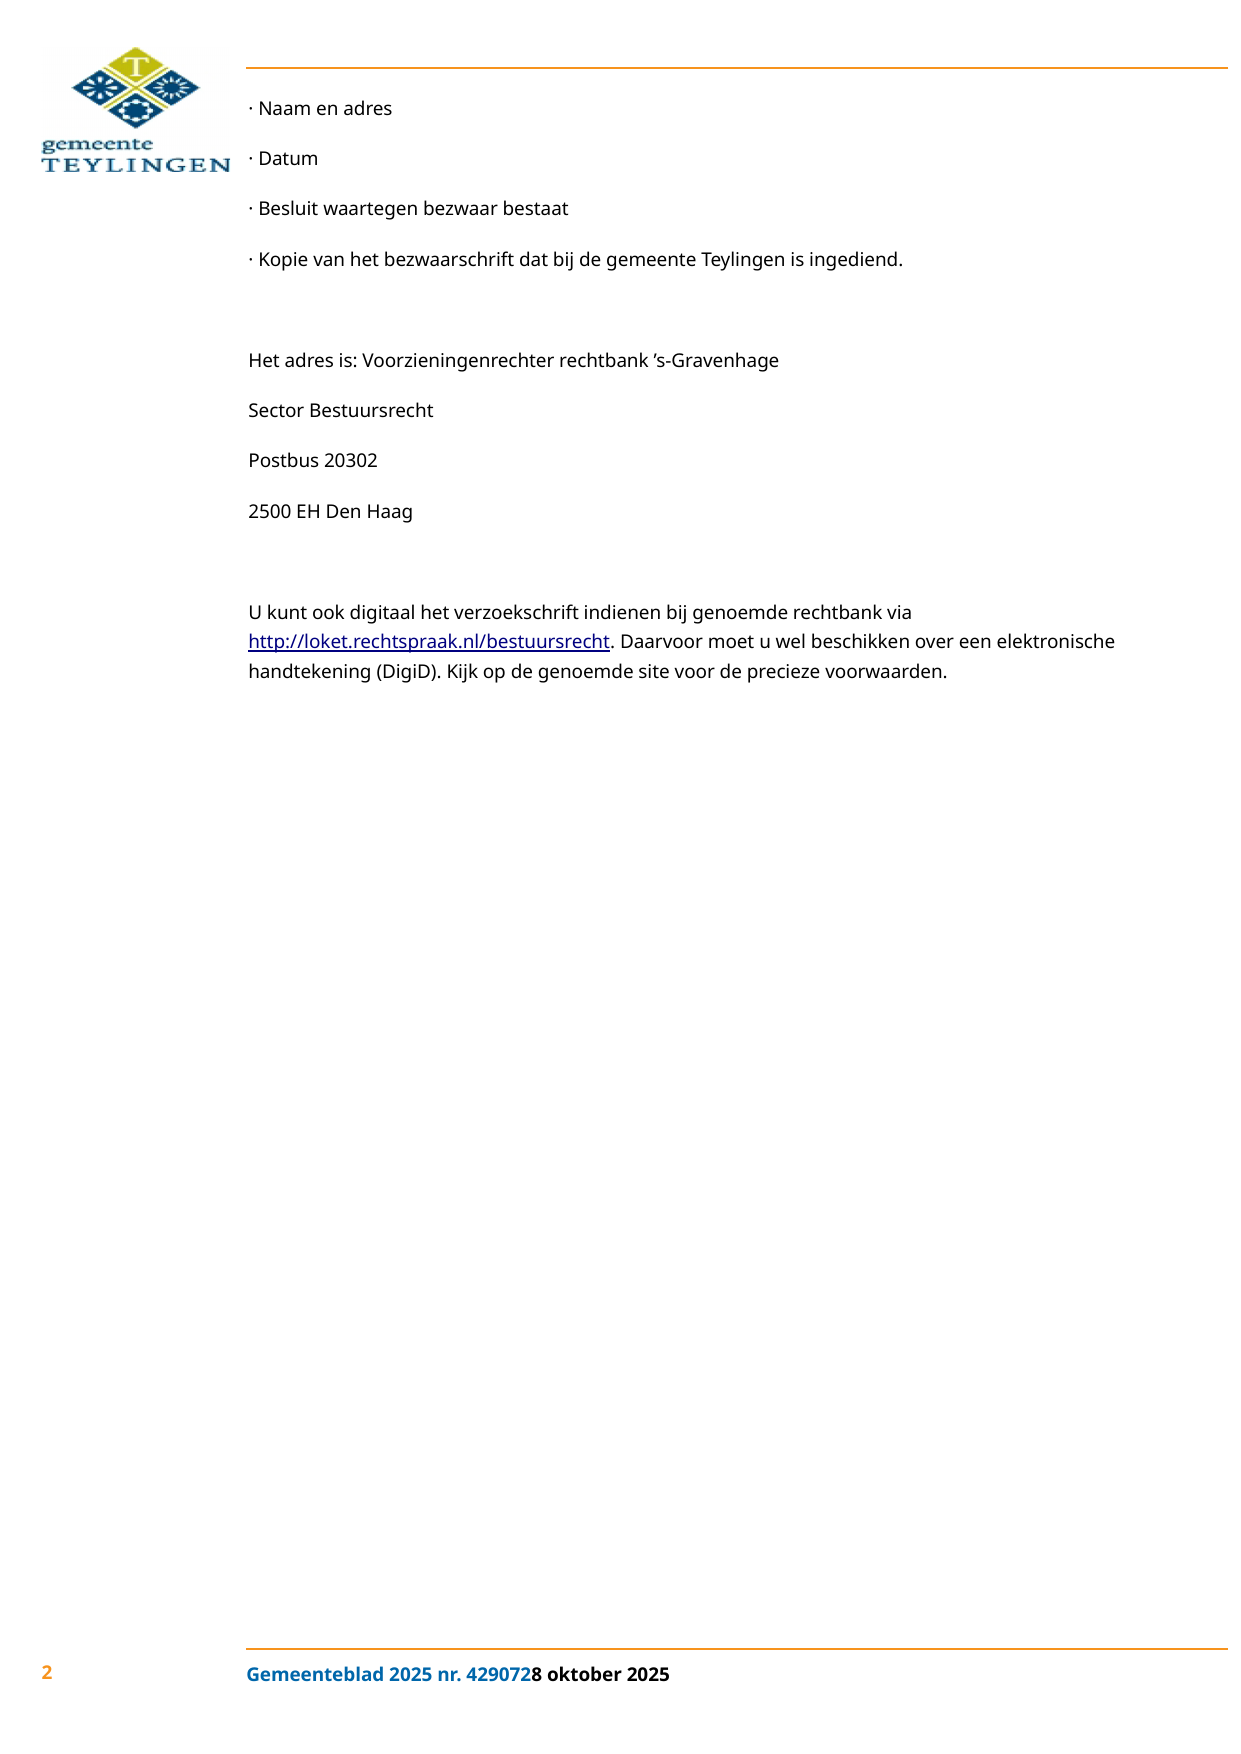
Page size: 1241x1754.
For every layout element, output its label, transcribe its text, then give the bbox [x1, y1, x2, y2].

text 2500 EH Den Haag [248, 498, 1152, 524]
picture [41, 47, 231, 172]
text Postbus 20302 [248, 448, 1152, 473]
text · Naam en adres [248, 95, 1152, 121]
text · Datum [248, 145, 1152, 171]
text · Besluit waartegen bezwaar bestaat [248, 196, 1152, 221]
text · Kopie van het bezwaarschrift dat bij de gemeente Teylingen is ingediend. [248, 246, 1152, 272]
text U kunt ook digitaal het verzoekschrift indienen bij genoemde rechtbank via http://loket.rechtspraak.nl/bestuursrecht. Daarvoor moet u wel beschikken over een elektronische handtekening (DigiD). Kijk op de genoemde site voor de precieze voorwaarden. [248, 599, 1152, 684]
text Het adres is: Voorzieningenrechter rechtbank ’s-Gravenhage [248, 347, 1152, 373]
text Sector Bestuursrecht [248, 397, 1152, 423]
